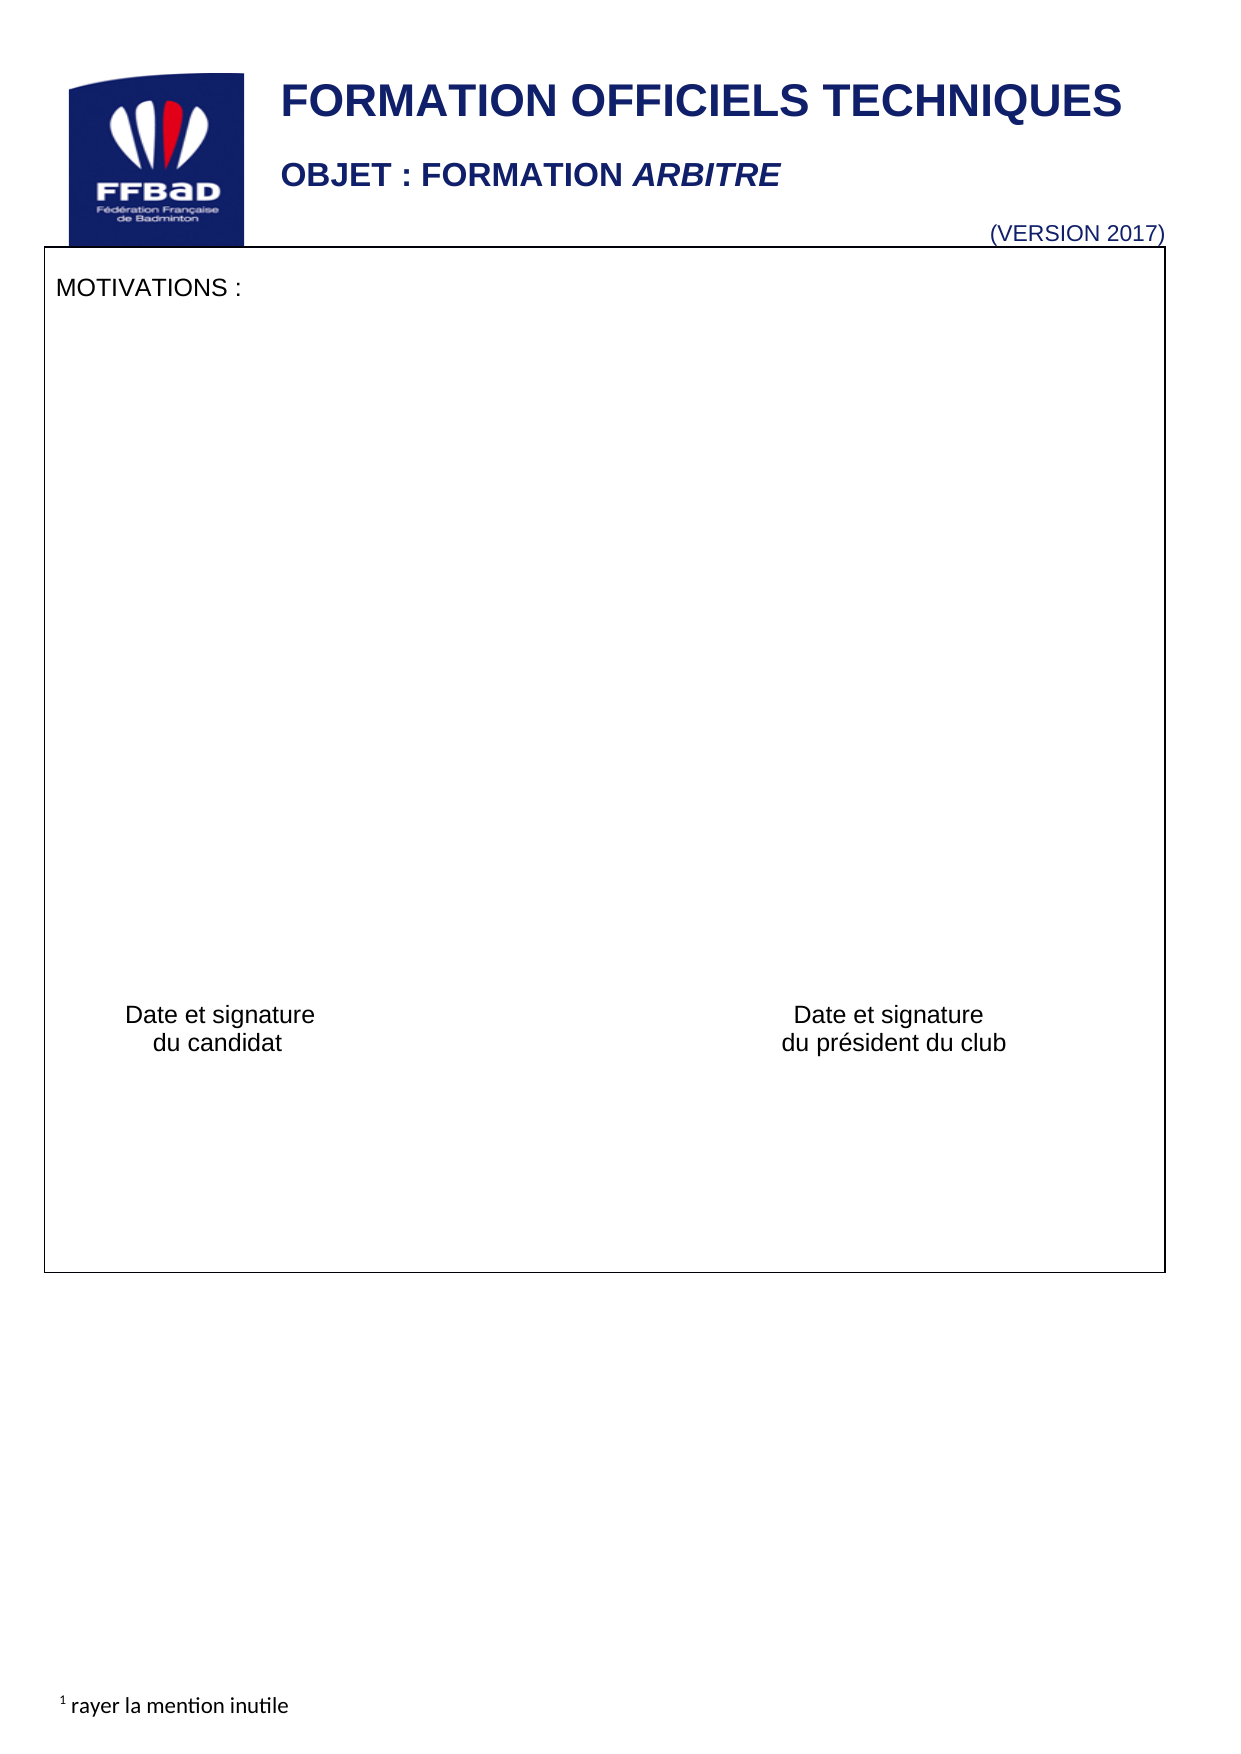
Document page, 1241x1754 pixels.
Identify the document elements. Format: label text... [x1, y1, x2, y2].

table_cell MOTIVATIONS : Date et signature Date et signature du candidat du président du club [45, 248, 1164, 1272]
picture [68, 73, 245, 246]
